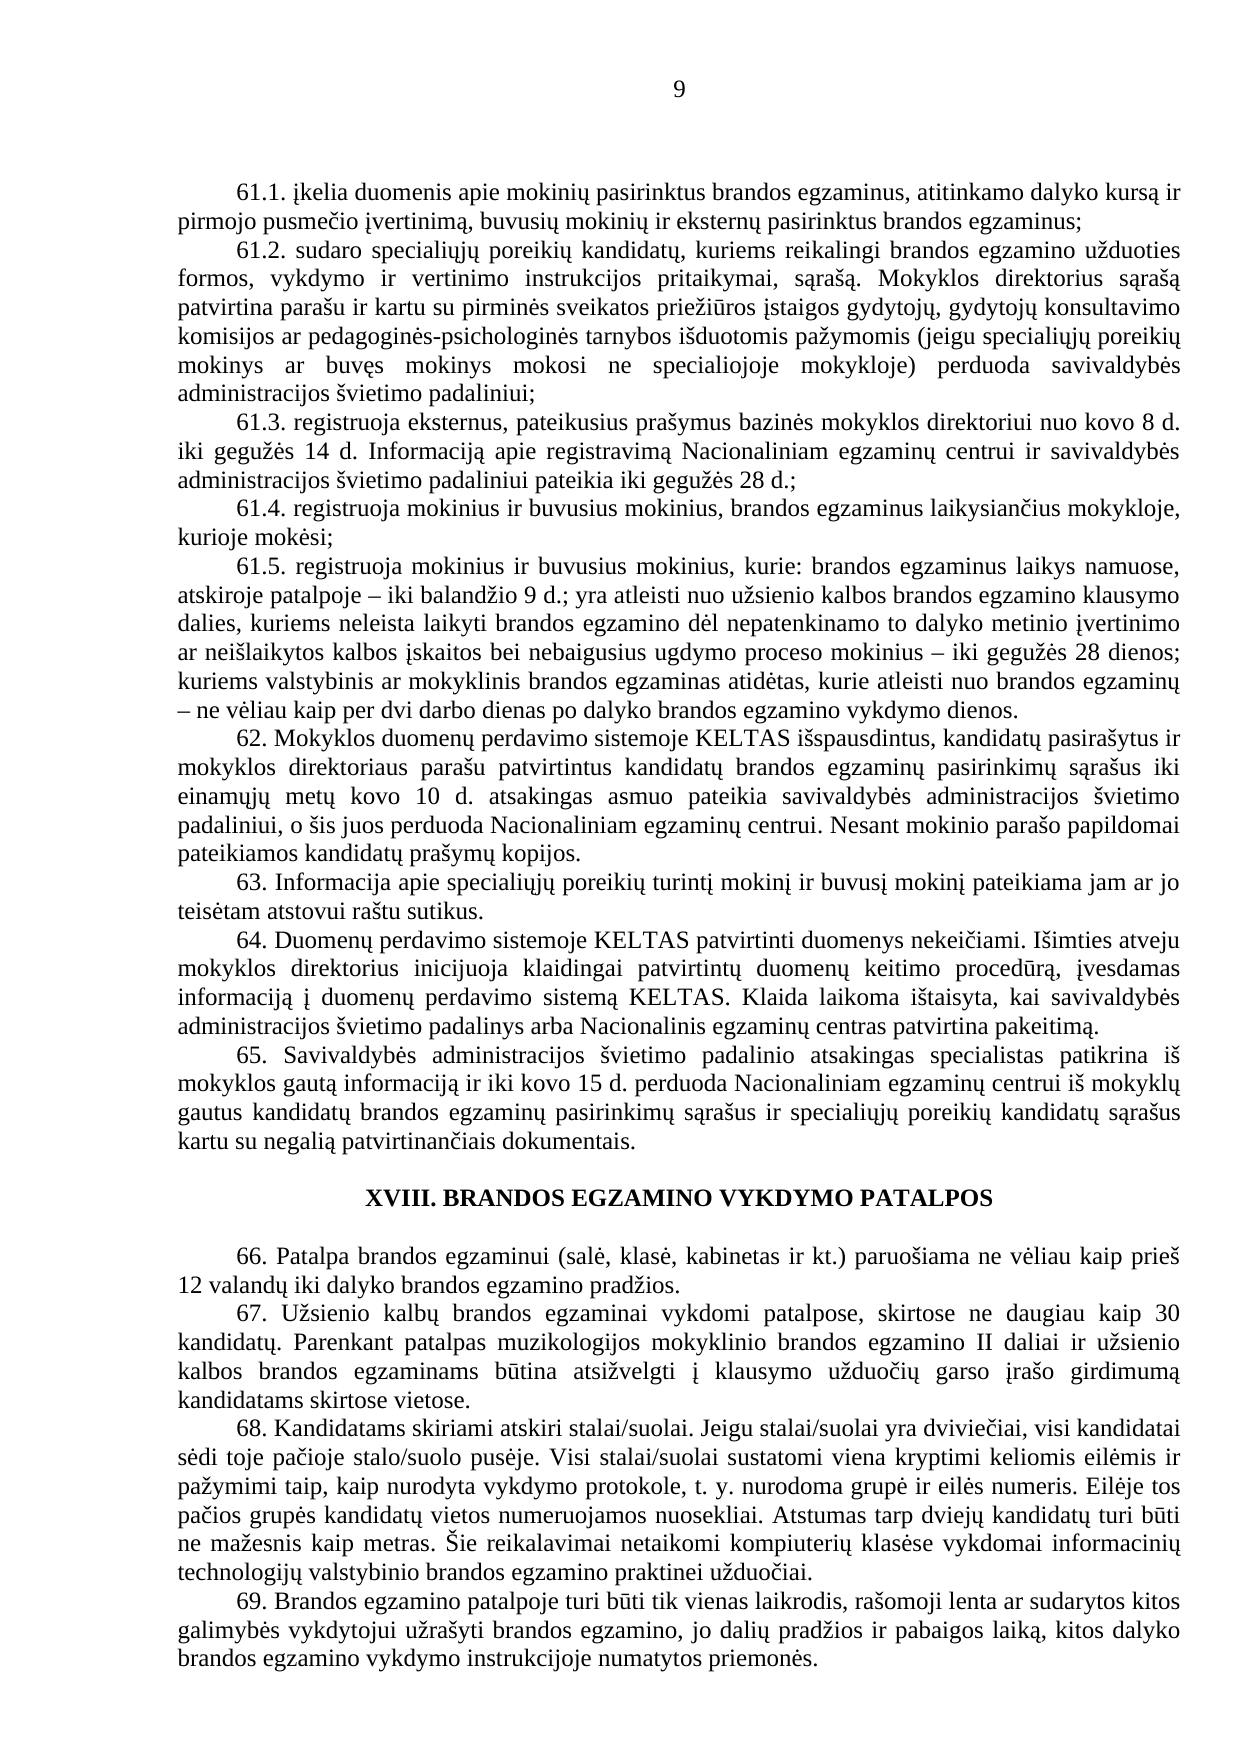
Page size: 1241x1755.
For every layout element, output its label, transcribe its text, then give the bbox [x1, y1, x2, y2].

text 63. Informacija apie specialiųjų poreikių turintį mokinį ir buvusį mokinį pateikiama jam ar jo teisėtam atstovui raštu sutikus. [177, 867, 1181, 925]
text 69. Brandos egzamino patalpoje turi būti tik vienas laikrodis, rašomoji lenta ar sudarytos kitos galimybės vykdytojui užrašyti brandos egzamino, jo dalių pradžios ir pabaigos laiką, kitos dalyko brandos egzamino vykdymo instrukcijoje numatytos priemonės. [177, 1586, 1181, 1672]
text 64. Duomenų perdavimo sistemoje KELTAS patvirtinti duomenys nekeičiami. Išimties atveju mokyklos direktorius inicijuoja klaidingai patvirtintų duomenų keitimo procedūrą, įvesdamas informaciją į duomenų perdavimo sistemą KELTAS. Klaida laikoma ištaisyta, kai savivaldybės administracijos švietimo padalinys arba Nacionalinis egzaminų centras patvirtina pakeitimą. [177, 925, 1181, 1040]
text 66. Patalpa brandos egzaminui (salė, klasė, kabinetas ir kt.) paruošiama ne vėliau kaip prieš 12 valandų iki dalyko brandos egzamino pradžios. [177, 1241, 1181, 1298]
text 61.4. registruoja mokinius ir buvusius mokinius, brandos egzaminus laikysiančius mokykloje, kurioje mokėsi; [177, 493, 1181, 551]
text XVIII. BRANDOS EGZAMINO VYKDYMO PATALPOS [177, 1183, 1181, 1212]
text 61.2. sudaro specialiųjų poreikių kandidatų, kuriems reikalingi brandos egzamino užduoties formos, vykdymo ir vertinimo instrukcijos pritaikymai, sąrašą. Mokyklos direktorius sąrašą patvirtina parašu ir kartu su pirminės sveikatos priežiūros įstaigos gydytojų, gydytojų konsultavimo komisijos ar pedagoginės-psichologinės tarnybos išduotomis pažymomis (jeigu specialiųjų poreikių mokinys ar buvęs mokinys mokosi ne specialiojoje mokykloje) perduoda savivaldybės administracijos švietimo padaliniui; [177, 235, 1181, 407]
text 61.5. registruoja mokinius ir buvusius mokinius, kurie: brandos egzaminus laikys namuose, atskiroje patalpoje – iki balandžio 9 d.; yra atleisti nuo užsienio kalbos brandos egzamino klausymo dalies, kuriems neleista laikyti brandos egzamino dėl nepatenkinamo to dalyko metinio įvertinimo ar neišlaikytos kalbos įskaitos bei nebaigusius ugdymo proceso mokinius – iki gegužės 28 dienos; kuriems valstybinis ar mokyklinis brandos egzaminas atidėtas, kurie atleisti nuo brandos egzaminų – ne vėliau kaip per dvi darbo dienas po dalyko brandos egzamino vykdymo dienos. [177, 551, 1181, 723]
text 65. Savivaldybės administracijos švietimo padalinio atsakingas specialistas patikrina iš mokyklos gautą informaciją ir iki kovo 15 d. perduoda Nacionaliniam egzaminų centrui iš mokyklų gautus kandidatų brandos egzaminų pasirinkimų sąrašus ir specialiųjų poreikių kandidatų sąrašus kartu su negalią patvirtinančiais dokumentais. [177, 1040, 1181, 1155]
text 61.3. registruoja eksternus, pateikusius prašymus bazinės mokyklos direktoriui nuo kovo 8 d. iki gegužės 14 d. Informaciją apie registravimą Nacionaliniam egzaminų centrui ir savivaldybės administracijos švietimo padaliniui pateikia iki gegužės 28 d.; [177, 407, 1181, 493]
text 61.1. įkelia duomenis apie mokinių pasirinktus brandos egzaminus, atitinkamo dalyko kursą ir pirmojo pusmečio įvertinimą, buvusių mokinių ir eksternų pasirinktus brandos egzaminus; [177, 177, 1181, 235]
text 67. Užsienio kalbų brandos egzaminai vykdomi patalpose, skirtose ne daugiau kaip 30 kandidatų. Parenkant patalpas muzikologijos mokyklinio brandos egzamino II daliai ir užsienio kalbos brandos egzaminams būtina atsižvelgti į klausymo užduočių garso įrašo girdimumą kandidatams skirtose vietose. [177, 1298, 1181, 1413]
text 62. Mokyklos duomenų perdavimo sistemoje KELTAS išspausdintus, kandidatų pasirašytus ir mokyklos direktoriaus parašu patvirtintus kandidatų brandos egzaminų pasirinkimų sąrašus iki einamųjų metų kovo 10 d. atsakingas asmuo pateikia savivaldybės administracijos švietimo padaliniui, o šis juos perduoda Nacionaliniam egzaminų centrui. Nesant mokinio parašo papildomai pateikiamos kandidatų prašymų kopijos. [177, 723, 1181, 867]
text 68. Kandidatams skiriami atskiri stalai/suolai. Jeigu stalai/suolai yra dviviečiai, visi kandidatai sėdi toje pačioje stalo/suolo pusėje. Visi stalai/suolai sustatomi viena kryptimi keliomis eilėmis ir pažymimi taip, kaip nurodyta vykdymo protokole, t. y. nurodoma grupė ir eilės numeris. Eilėje tos pačios grupės kandidatų vietos numeruojamos nuosekliai. Atstumas tarp dviejų kandidatų turi būti ne mažesnis kaip metras. Šie reikalavimai netaikomi kompiuterių klasėse vykdomai informacinių technologijų valstybinio brandos egzamino praktinei užduočiai. [177, 1413, 1181, 1586]
